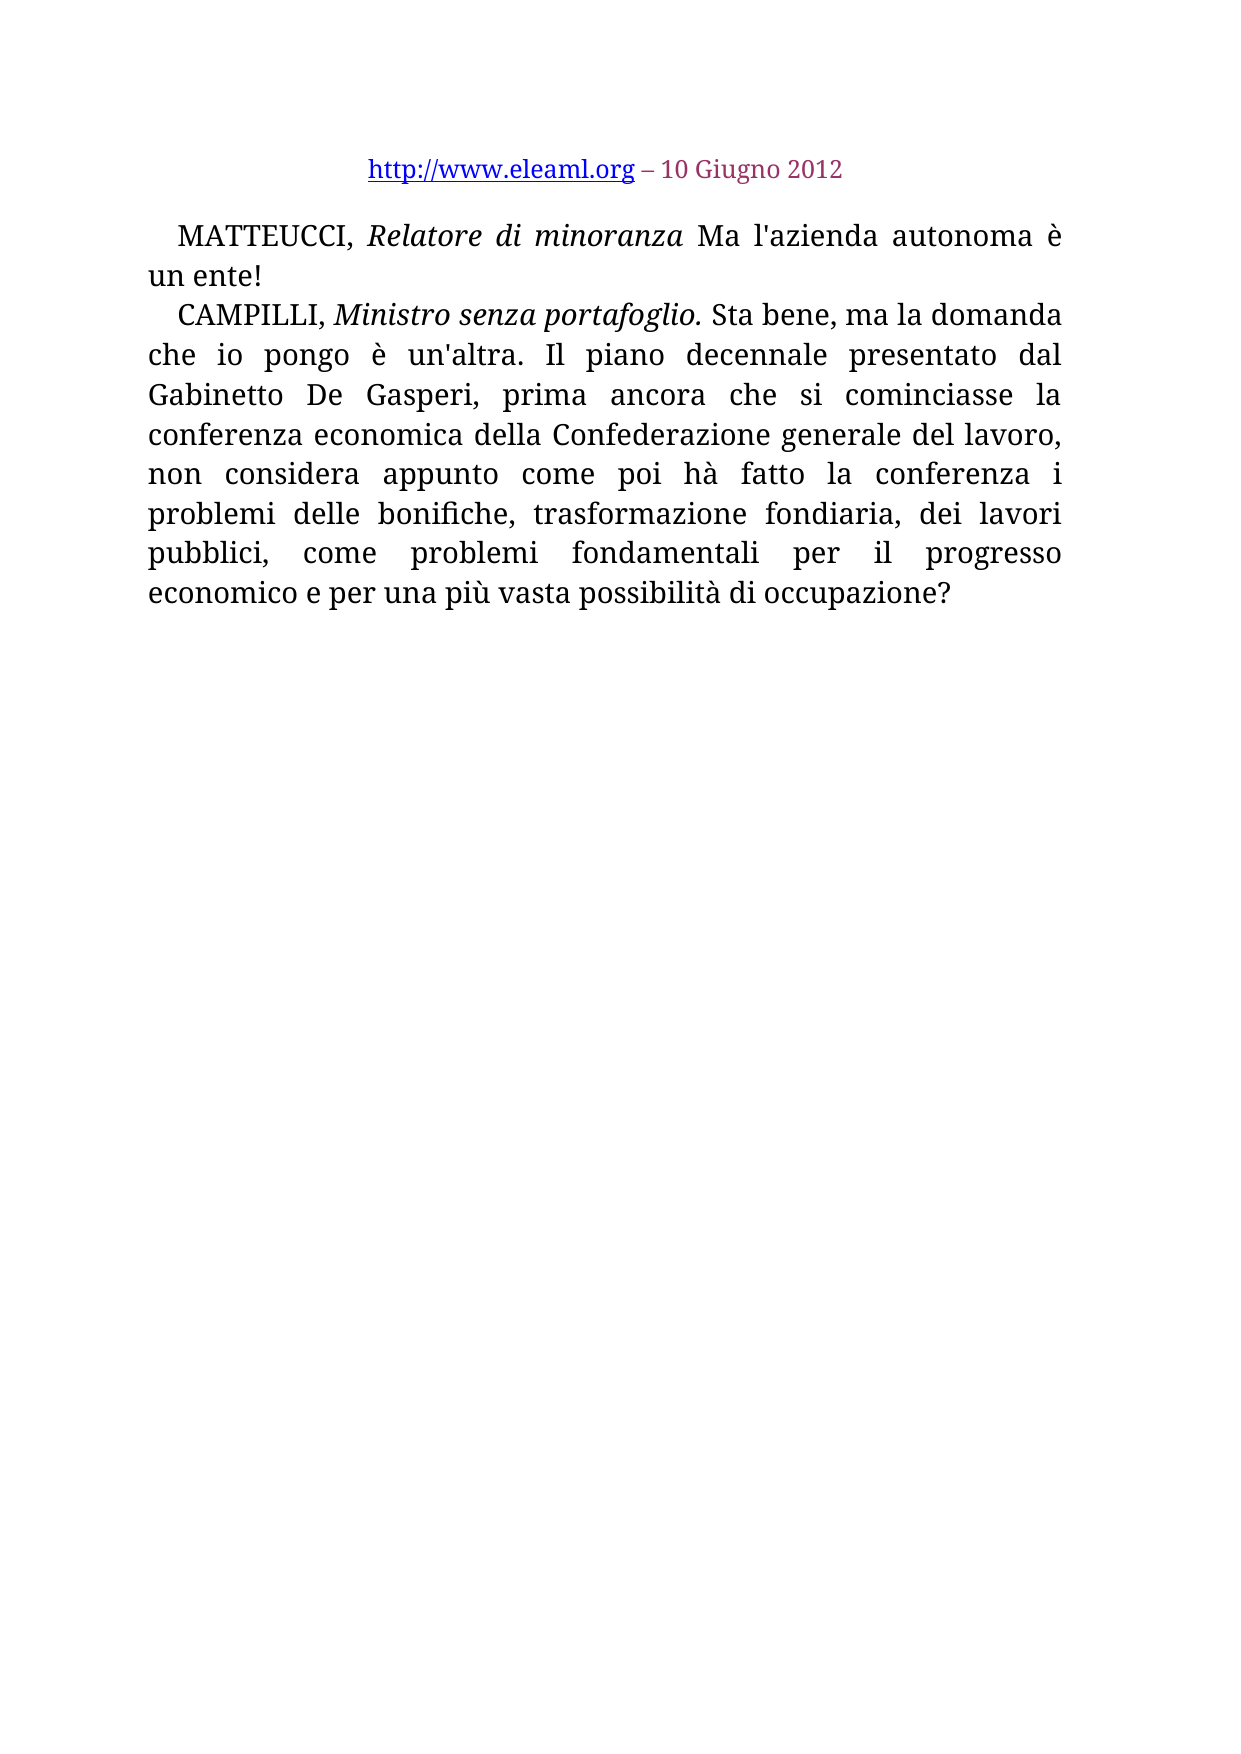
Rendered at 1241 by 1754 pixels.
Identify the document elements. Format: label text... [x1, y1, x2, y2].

text MATTEUCCI, Relatore di minoranza Ma l'azienda autonoma è un ente! [148, 215, 1063, 295]
text CAMPILLI, Ministro senza portafoglio. Sta bene, ma la domanda che io pongo è un'altra. Il piano decennale presentato dal Gabinetto De Gasperi, prima ancora che si cominciasse la conferenza economica della Confederazione generale del lavoro, non considera appunto come poi hà fatto la conferenza i problemi delle bonifiche, trasformazione fondiaria, dei lavori pubblici, come problemi fondamentali per il progresso economico e per una più vasta possibilità di occupazione? [148, 295, 1063, 612]
